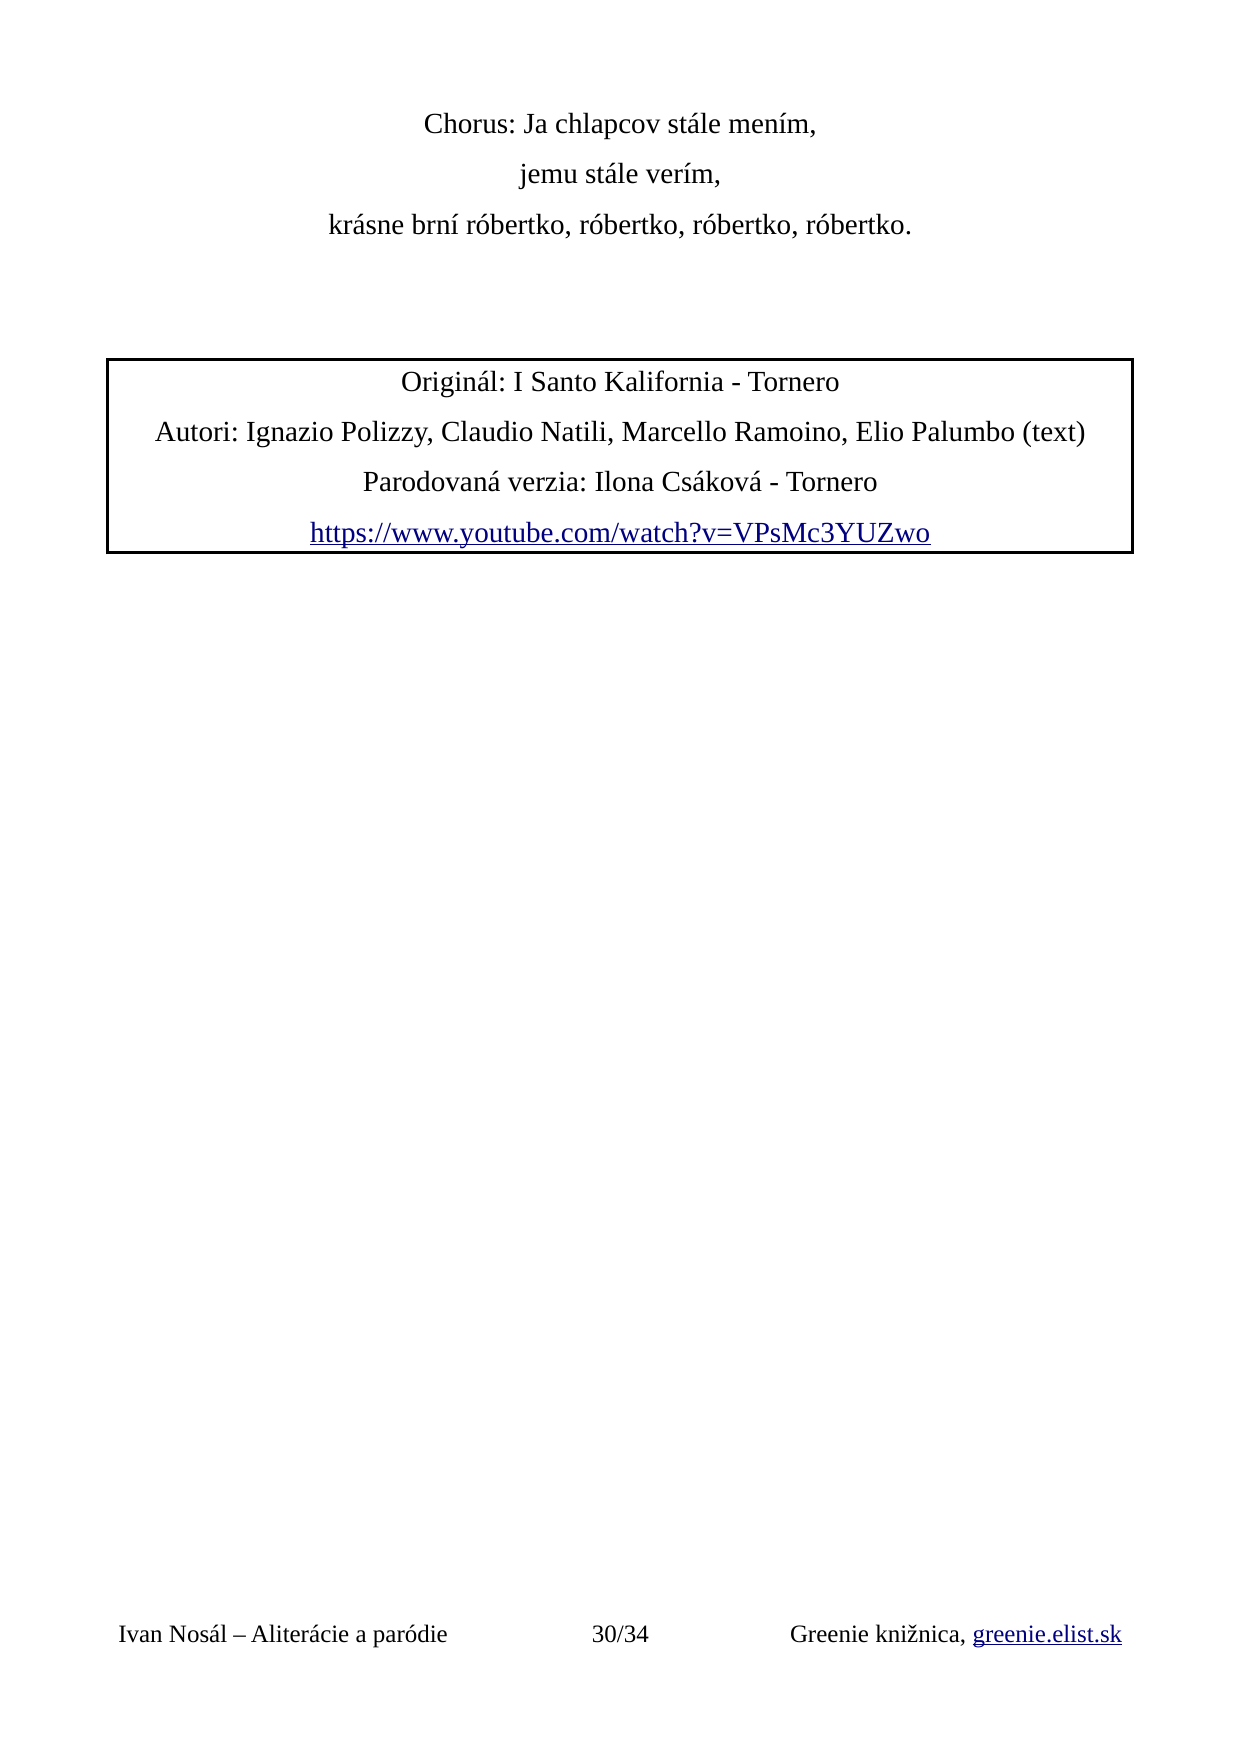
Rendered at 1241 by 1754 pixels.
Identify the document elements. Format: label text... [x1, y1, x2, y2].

text https://www.youtube.com/watch?v=VPsMc3YUZwo [109, 509, 1131, 551]
text Chorus: Ja chlapcov stále mením, [106, 106, 1134, 140]
text Autori: Ignazio Polizzy, Claudio Natili, Marcello Ramoino, Elio Palumbo (text) [109, 408, 1131, 448]
text Originál: I Santo Kalifornia - Tornero [109, 361, 1131, 397]
text Parodovaná verzia: Ilona Csáková - Tornero [109, 458, 1131, 498]
text jemu stále verím, [106, 157, 1134, 190]
text krásne brní róbertko, róbertko, róbertko, róbertko. [106, 207, 1134, 240]
